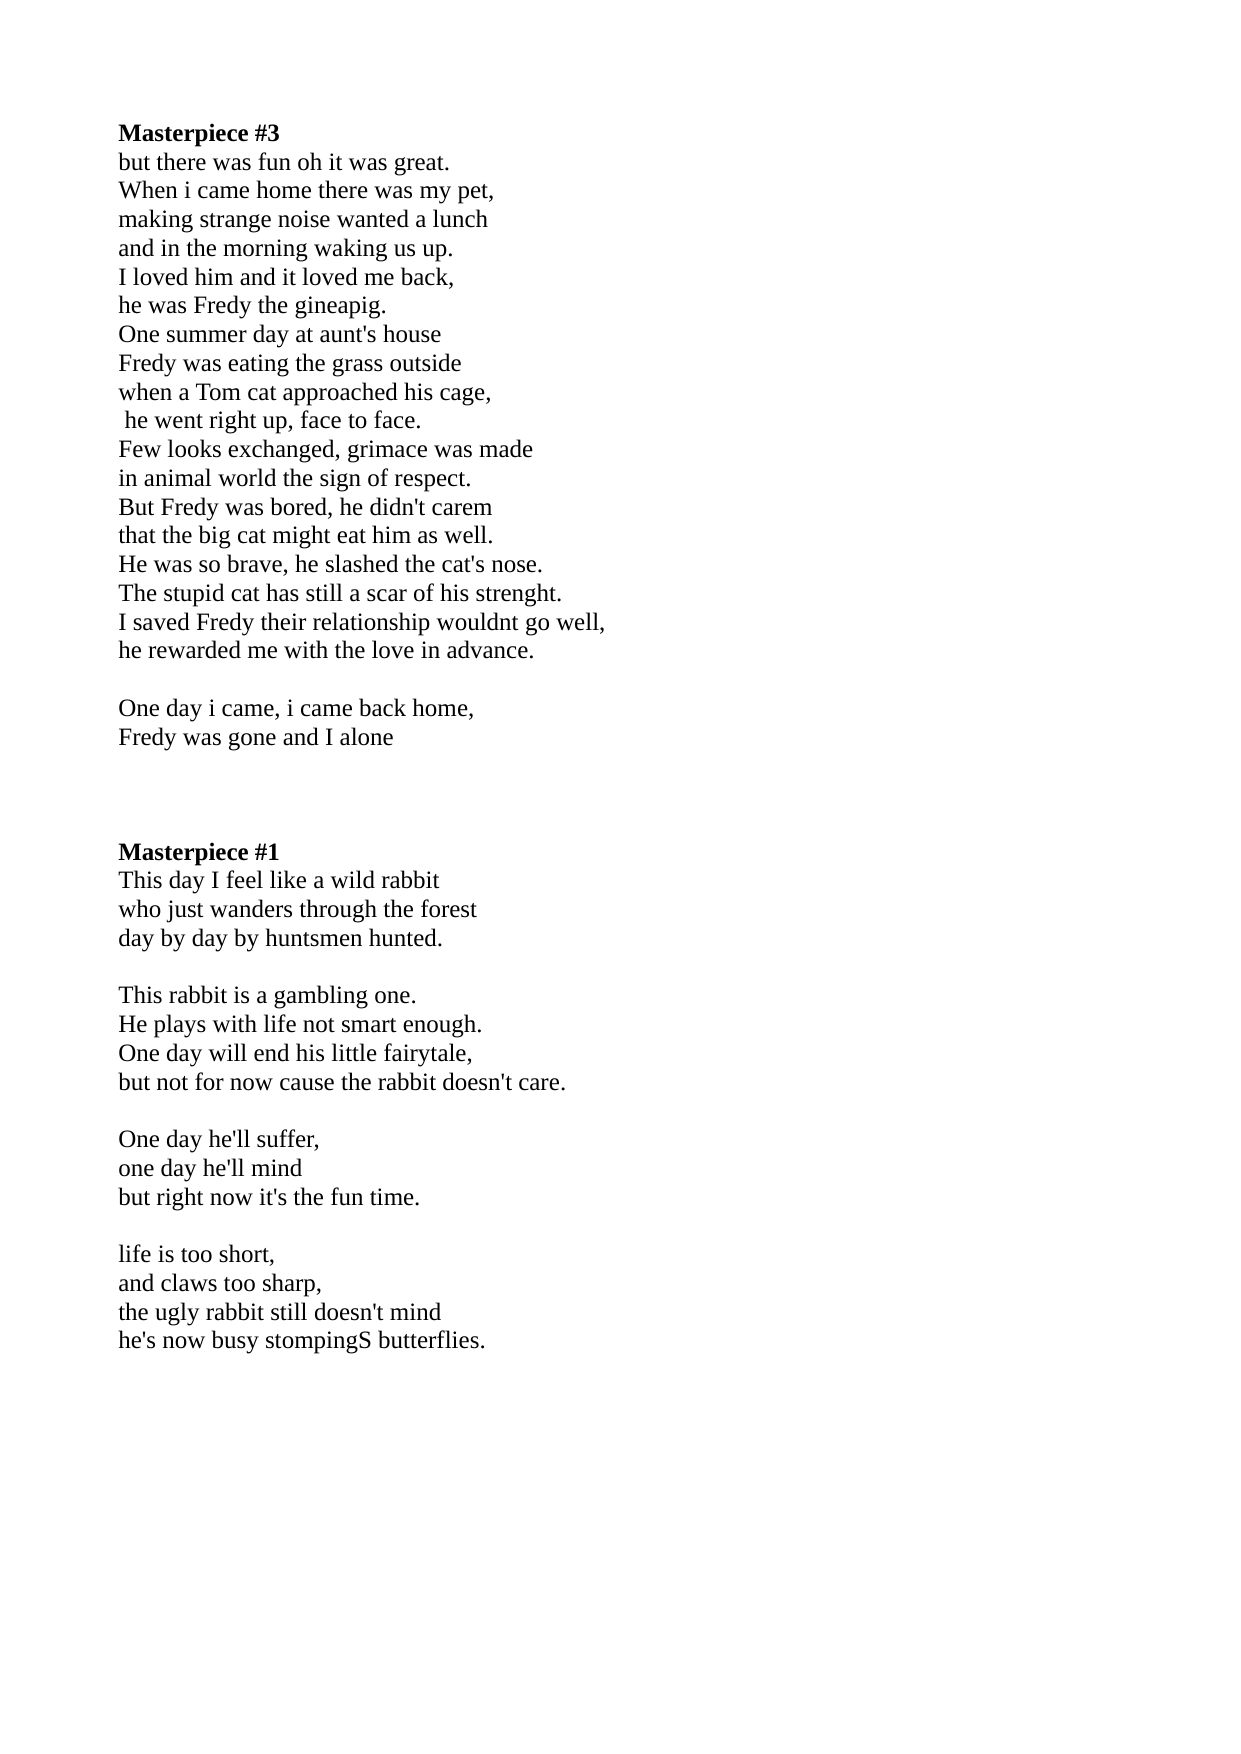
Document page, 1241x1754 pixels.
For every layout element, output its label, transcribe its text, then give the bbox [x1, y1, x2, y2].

text he's now busy stompingS butterflies. [118, 1326, 1122, 1354]
text in animal world the sign of respect. [118, 463, 1122, 492]
text One day will end his little fairytale, [118, 1038, 1122, 1067]
text life is too short, [118, 1239, 1122, 1268]
text One day he'll suffer, [118, 1124, 1122, 1153]
text One summer day at aunt's house [118, 319, 1122, 348]
text who just wanders through the forest [118, 894, 1122, 923]
text Few looks exchanged, grimace was made [118, 434, 1122, 463]
text that the big cat might eat him as well. [118, 521, 1122, 549]
text He was so brave, he slashed the cat's nose. [118, 549, 1122, 578]
text I saved Fredy their relationship wouldnt go well, [118, 607, 1122, 636]
text day by day by huntsmen hunted. [118, 923, 1122, 952]
text one day he'll mind [118, 1153, 1122, 1182]
text he went right up, face to face. [118, 406, 1122, 434]
text I loved him and it loved me back, [118, 262, 1122, 291]
text He plays with life not smart enough. [118, 1009, 1122, 1038]
text and claws too sharp, [118, 1268, 1122, 1297]
text Masterpiece #3 [118, 118, 1122, 147]
text When i came home there was my pet, [118, 176, 1122, 204]
text One day i came, i came back home, [118, 693, 1122, 722]
text he rewarded me with the love in advance. [118, 636, 1122, 664]
text Fredy was eating the grass outside [118, 348, 1122, 377]
text he was Fredy the gineapig. [118, 291, 1122, 319]
text and in the morning waking us up. [118, 233, 1122, 262]
text when a Tom cat approached his cage, [118, 377, 1122, 406]
text but there was fun oh it was great. [118, 147, 1122, 176]
text but right now it's the fun time. [118, 1182, 1122, 1211]
text making strange noise wanted a lunch [118, 204, 1122, 233]
text But Fredy was bored, he didn't carem [118, 492, 1122, 521]
text but not for now cause the rabbit doesn't care. [118, 1067, 1122, 1096]
text the ugly rabbit still doesn't mind [118, 1297, 1122, 1326]
text Masterpiece #1 [118, 837, 1122, 866]
text This day I feel like a wild rabbit [118, 866, 1122, 894]
text This rabbit is a gambling one. [118, 981, 1122, 1009]
text The stupid cat has still a scar of his strenght. [118, 578, 1122, 607]
text Fredy was gone and I alone [118, 722, 1122, 751]
